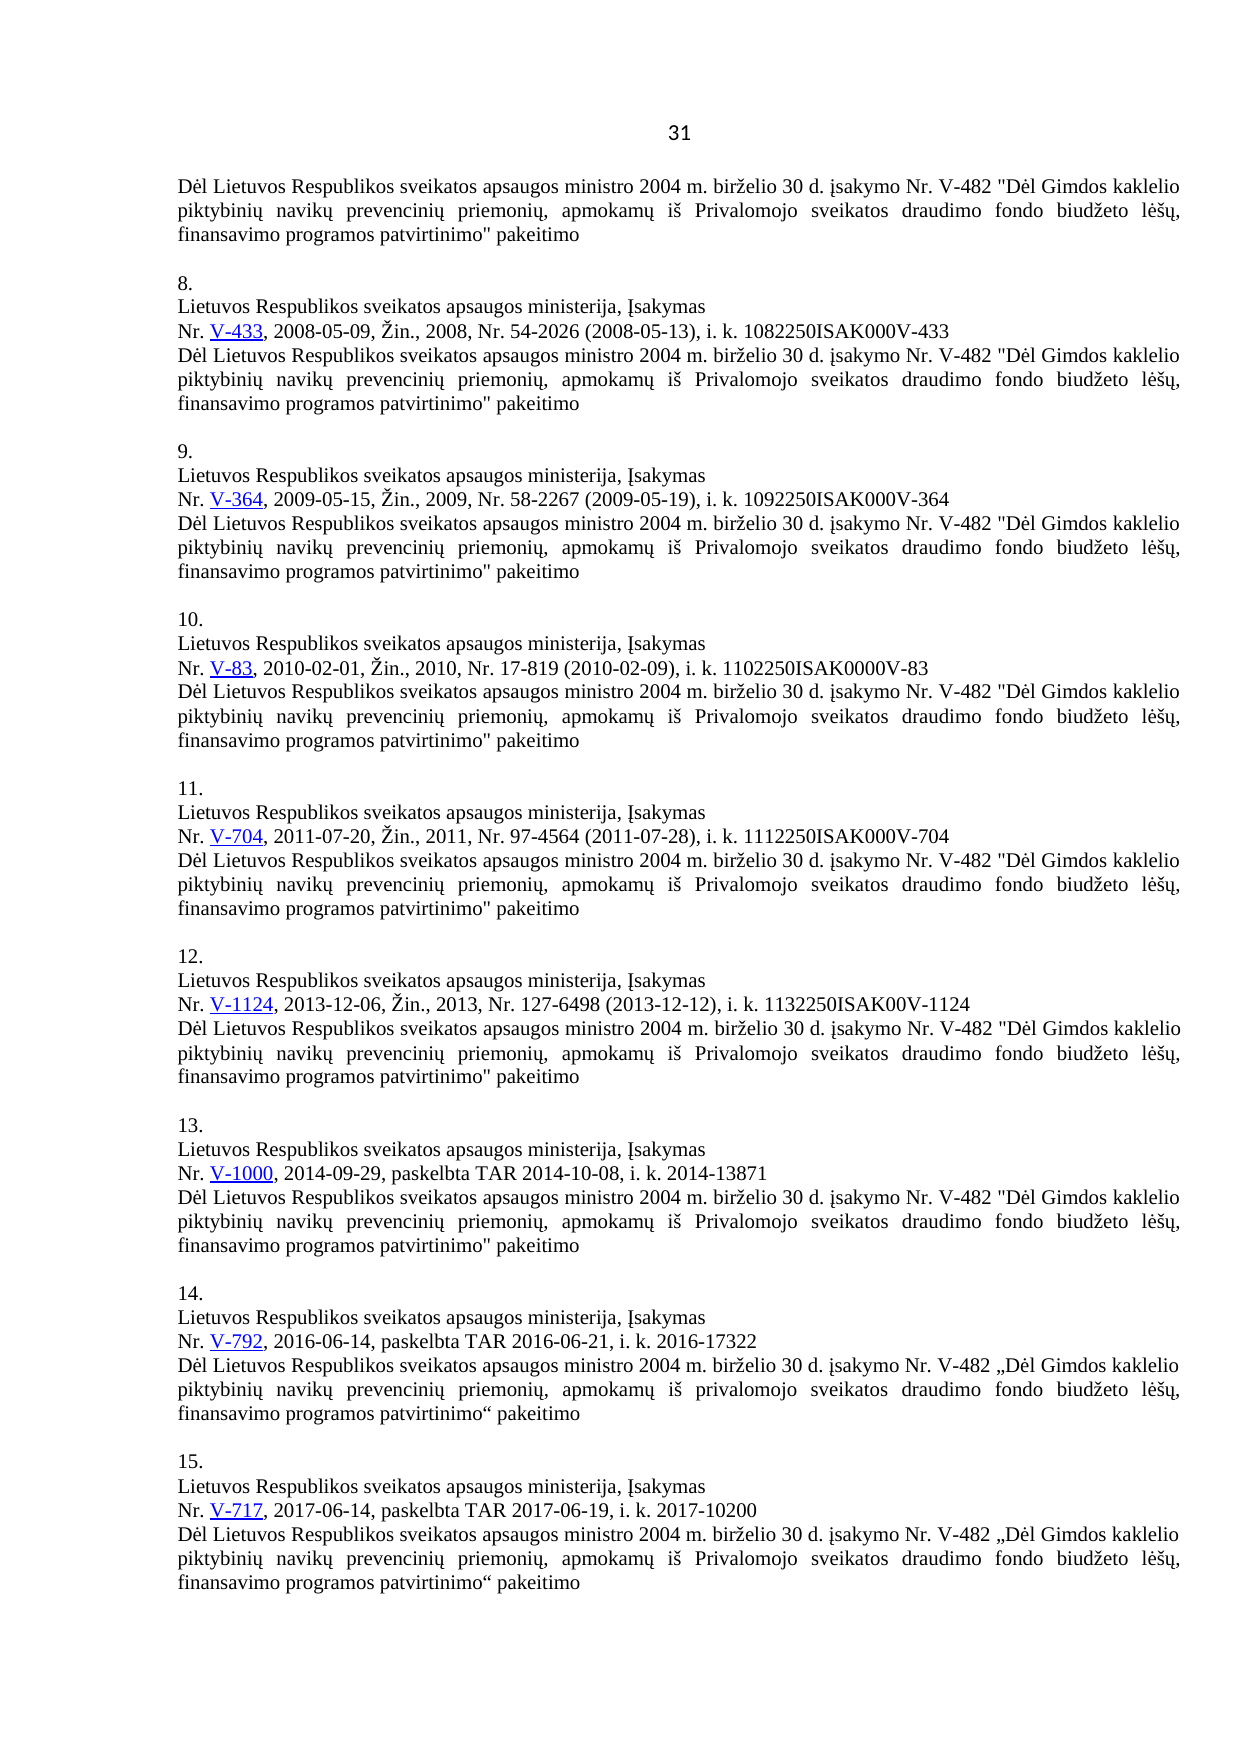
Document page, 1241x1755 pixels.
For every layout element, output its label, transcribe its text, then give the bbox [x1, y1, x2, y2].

text Lietuvos Respublikos sveikatos apsaugos ministerija, Įsakymas [177, 463, 1181, 487]
text Nr. V-792, 2016-06-14, paskelbta TAR 2016-06-21, i. k. 2016-17322 [177, 1329, 1181, 1353]
text 10. [177, 607, 1181, 631]
text Nr. V-1124, 2013-12-06, Žin., 2013, Nr. 127-6498 (2013-12-12), i. k. 1132250ISAK00V-1124 [177, 992, 1181, 1016]
text 15. [177, 1449, 1181, 1473]
text Dėl Lietuvos Respublikos sveikatos apsaugos ministro 2004 m. birželio 30 d. įsakymo Nr. V-482 "Dėl Gimdos kaklelio piktybinių navikų prevencinių priemonių, apmokamų iš Privalomojo sveikatos draudimo fondo biudžeto lėšų, finansavimo programos patvirtinimo" pakeitimo [177, 343, 1181, 415]
text Nr. V-83, 2010-02-01, Žin., 2010, Nr. 17-819 (2010-02-09), i. k. 1102250ISAK0000V-83 [177, 655, 1181, 679]
text Lietuvos Respublikos sveikatos apsaugos ministerija, Įsakymas [177, 1137, 1181, 1161]
text Nr. V-433, 2008-05-09, Žin., 2008, Nr. 54-2026 (2008-05-13), i. k. 1082250ISAK000V-433 [177, 318, 1181, 343]
text Lietuvos Respublikos sveikatos apsaugos ministerija, Įsakymas [177, 294, 1181, 318]
text Dėl Lietuvos Respublikos sveikatos apsaugos ministro 2004 m. birželio 30 d. įsakymo Nr. V-482 "Dėl Gimdos kaklelio piktybinių navikų prevencinių priemonių, apmokamų iš Privalomojo sveikatos draudimo fondo biudžeto lėšų, finansavimo programos patvirtinimo" pakeitimo [177, 679, 1181, 752]
text 13. [177, 1113, 1181, 1137]
text Dėl Lietuvos Respublikos sveikatos apsaugos ministro 2004 m. birželio 30 d. įsakymo Nr. V-482 "Dėl Gimdos kaklelio piktybinių navikų prevencinių priemonių, apmokamų iš Privalomojo sveikatos draudimo fondo biudžeto lėšų, finansavimo programos patvirtinimo" pakeitimo [177, 174, 1181, 246]
text 14. [177, 1281, 1181, 1305]
text Dėl Lietuvos Respublikos sveikatos apsaugos ministro 2004 m. birželio 30 d. įsakymo Nr. V-482 „Dėl Gimdos kaklelio piktybinių navikų prevencinių priemonių, apmokamų iš Privalomojo sveikatos draudimo fondo biudžeto lėšų, finansavimo programos patvirtinimo“ pakeitimo [177, 1522, 1181, 1594]
text Dėl Lietuvos Respublikos sveikatos apsaugos ministro 2004 m. birželio 30 d. įsakymo Nr. V-482 "Dėl Gimdos kaklelio piktybinių navikų prevencinių priemonių, apmokamų iš Privalomojo sveikatos draudimo fondo biudžeto lėšų, finansavimo programos patvirtinimo" pakeitimo [177, 511, 1181, 583]
text Lietuvos Respublikos sveikatos apsaugos ministerija, Įsakymas [177, 631, 1181, 655]
text Dėl Lietuvos Respublikos sveikatos apsaugos ministro 2004 m. birželio 30 d. įsakymo Nr. V-482 „Dėl Gimdos kaklelio piktybinių navikų prevencinių priemonių, apmokamų iš privalomojo sveikatos draudimo fondo biudžeto lėšų, finansavimo programos patvirtinimo“ pakeitimo [177, 1353, 1181, 1425]
text 12. [177, 944, 1181, 968]
text Nr. V-717, 2017-06-14, paskelbta TAR 2017-06-19, i. k. 2017-10200 [177, 1498, 1181, 1522]
text Lietuvos Respublikos sveikatos apsaugos ministerija, Įsakymas [177, 1305, 1181, 1329]
text Dėl Lietuvos Respublikos sveikatos apsaugos ministro 2004 m. birželio 30 d. įsakymo Nr. V-482 "Dėl Gimdos kaklelio piktybinių navikų prevencinių priemonių, apmokamų iš Privalomojo sveikatos draudimo fondo biudžeto lėšų, finansavimo programos patvirtinimo" pakeitimo [177, 848, 1181, 920]
text Dėl Lietuvos Respublikos sveikatos apsaugos ministro 2004 m. birželio 30 d. įsakymo Nr. V-482 "Dėl Gimdos kaklelio piktybinių navikų prevencinių priemonių, apmokamų iš Privalomojo sveikatos draudimo fondo biudžeto lėšų, finansavimo programos patvirtinimo" pakeitimo [177, 1185, 1181, 1257]
text Nr. V-364, 2009-05-15, Žin., 2009, Nr. 58-2267 (2009-05-19), i. k. 1092250ISAK000V-364 [177, 487, 1181, 511]
text Lietuvos Respublikos sveikatos apsaugos ministerija, Įsakymas [177, 968, 1181, 992]
text 11. [177, 776, 1181, 800]
text Lietuvos Respublikos sveikatos apsaugos ministerija, Įsakymas [177, 800, 1181, 824]
text 8. [177, 270, 1181, 294]
text 9. [177, 439, 1181, 463]
text Dėl Lietuvos Respublikos sveikatos apsaugos ministro 2004 m. birželio 30 d. įsakymo Nr. V-482 "Dėl Gimdos kaklelio piktybinių navikų prevencinių priemonių, apmokamų iš Privalomojo sveikatos draudimo fondo biudžeto lėšų, finansavimo programos patvirtinimo" pakeitimo [177, 1016, 1181, 1088]
text Lietuvos Respublikos sveikatos apsaugos ministerija, Įsakymas [177, 1473, 1181, 1498]
text Nr. V-704, 2011-07-20, Žin., 2011, Nr. 97-4564 (2011-07-28), i. k. 1112250ISAK000V-704 [177, 824, 1181, 848]
text Nr. V-1000, 2014-09-29, paskelbta TAR 2014-10-08, i. k. 2014-13871 [177, 1161, 1181, 1185]
